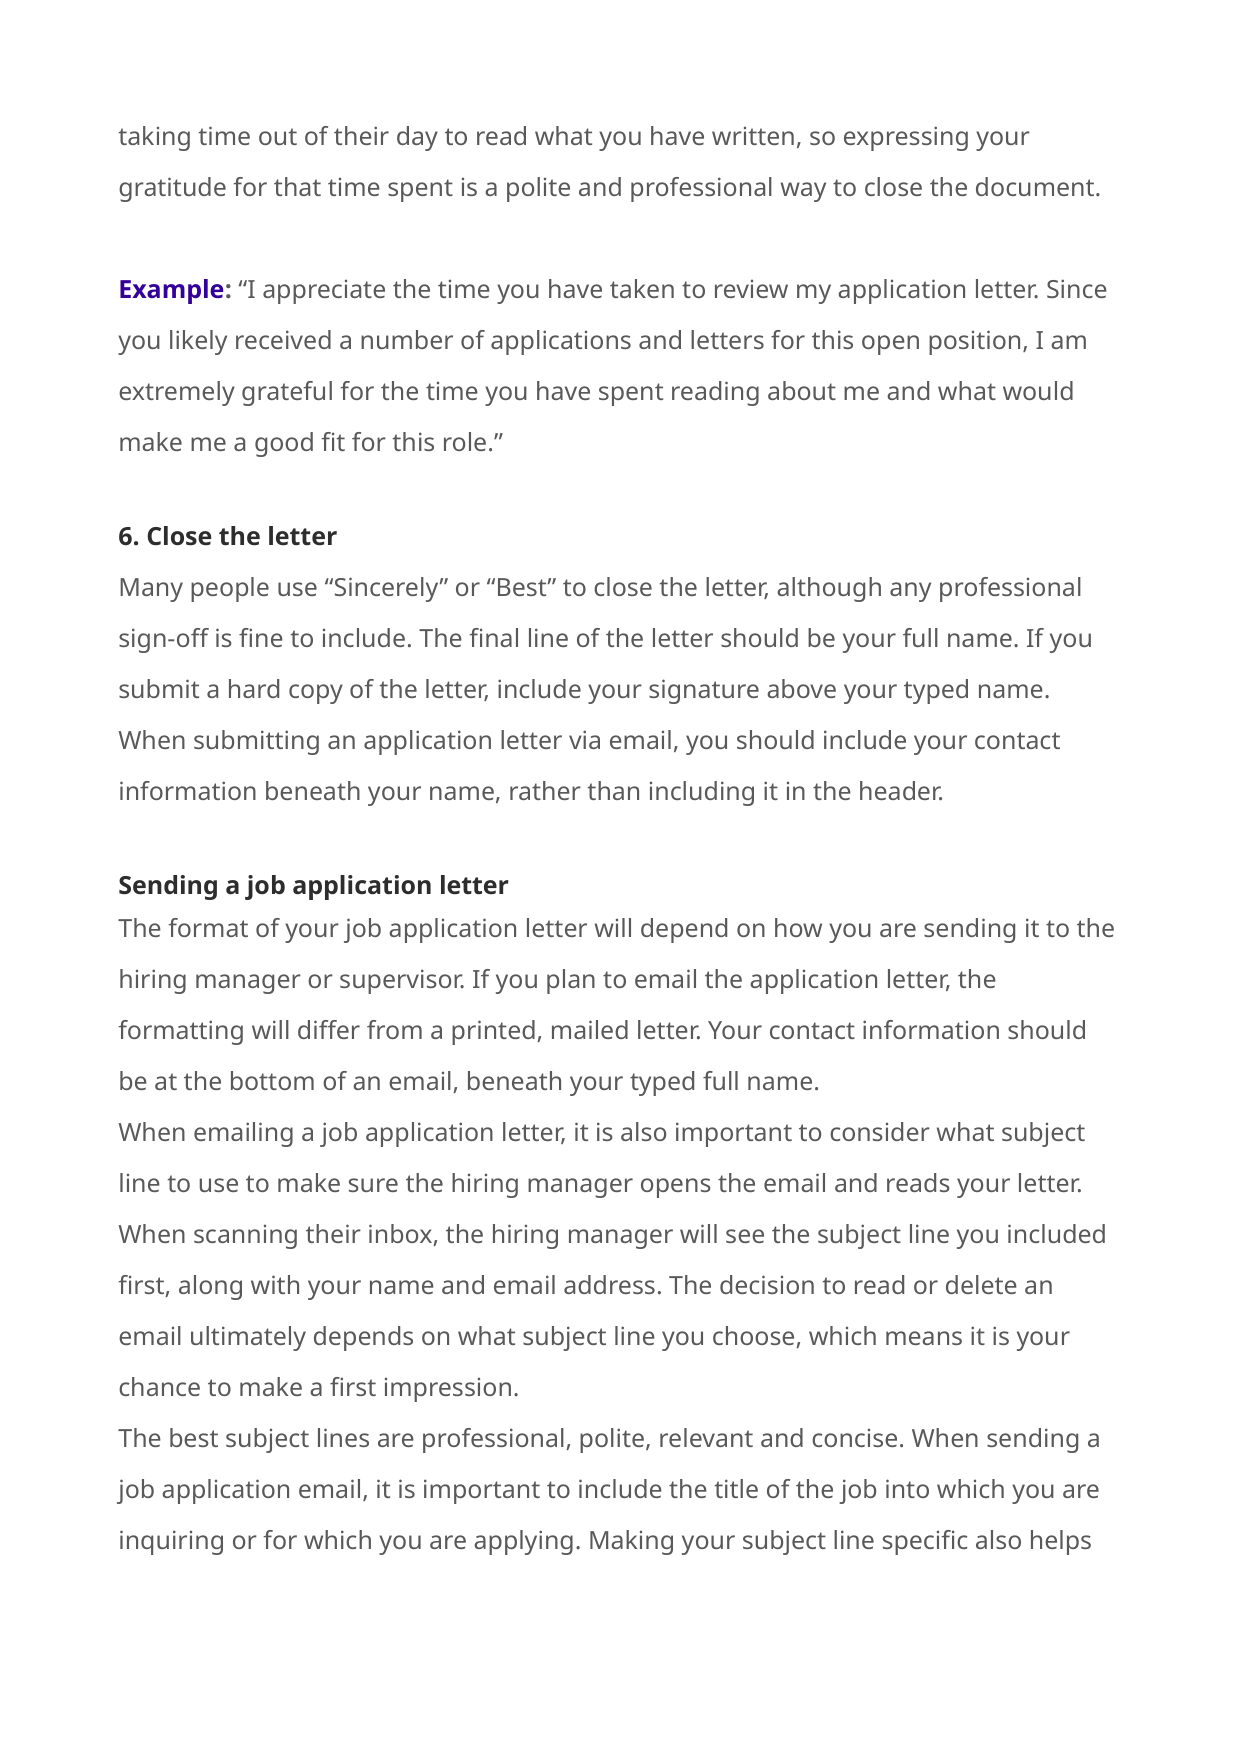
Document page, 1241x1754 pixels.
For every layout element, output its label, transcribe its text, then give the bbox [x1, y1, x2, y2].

text Many people use “Sincerely” or “Best” to close the letter, although any professional sign-off is fine to include. The final line of the letter should be your full name. If you submit a hard copy of the letter, include your signature above your typed name. When submitting an application letter via email, you should include your contact information beneath your name, rather than including it in the header. [118, 569, 1122, 808]
subtitle 6. Close the letter [118, 518, 1122, 553]
text When emailing a job application letter, it is also important to consider what subject line to use to make sure the hiring manager opens the email and reads your letter. When scanning their inbox, the hiring manager will see the subject line you included first, along with your name and email address. The decision to read or delete an email ultimately depends on what subject line you choose, which means it is your chance to make a first impression. [118, 1114, 1122, 1404]
text The format of your job application letter will depend on how you are sending it to the hiring manager or supervisor. If you plan to email the application letter, the formatting will differ from a printed, mailed letter. Your contact information should be at the bottom of an email, beneath your typed full name. [118, 910, 1122, 1098]
text The best subject lines are professional, polite, relevant and concise. When sending a job application email, it is important to include the title of the job into which you are inquiring or for which you are applying. Making your subject line specific also helps [118, 1421, 1122, 1557]
subtitle Sending a job application letter [118, 868, 1122, 902]
text Example: “I appreciate the time you have taken to review my application letter. Since you likely received a number of applications and letters for this open position, I am extremely grateful for the time you have spent reading about me and what would make me a good fit for this role.” [118, 271, 1122, 458]
text taking time out of their day to read what you have written, so expressing your gratitude for that time spent is a polite and professional way to close the document. [118, 118, 1122, 203]
